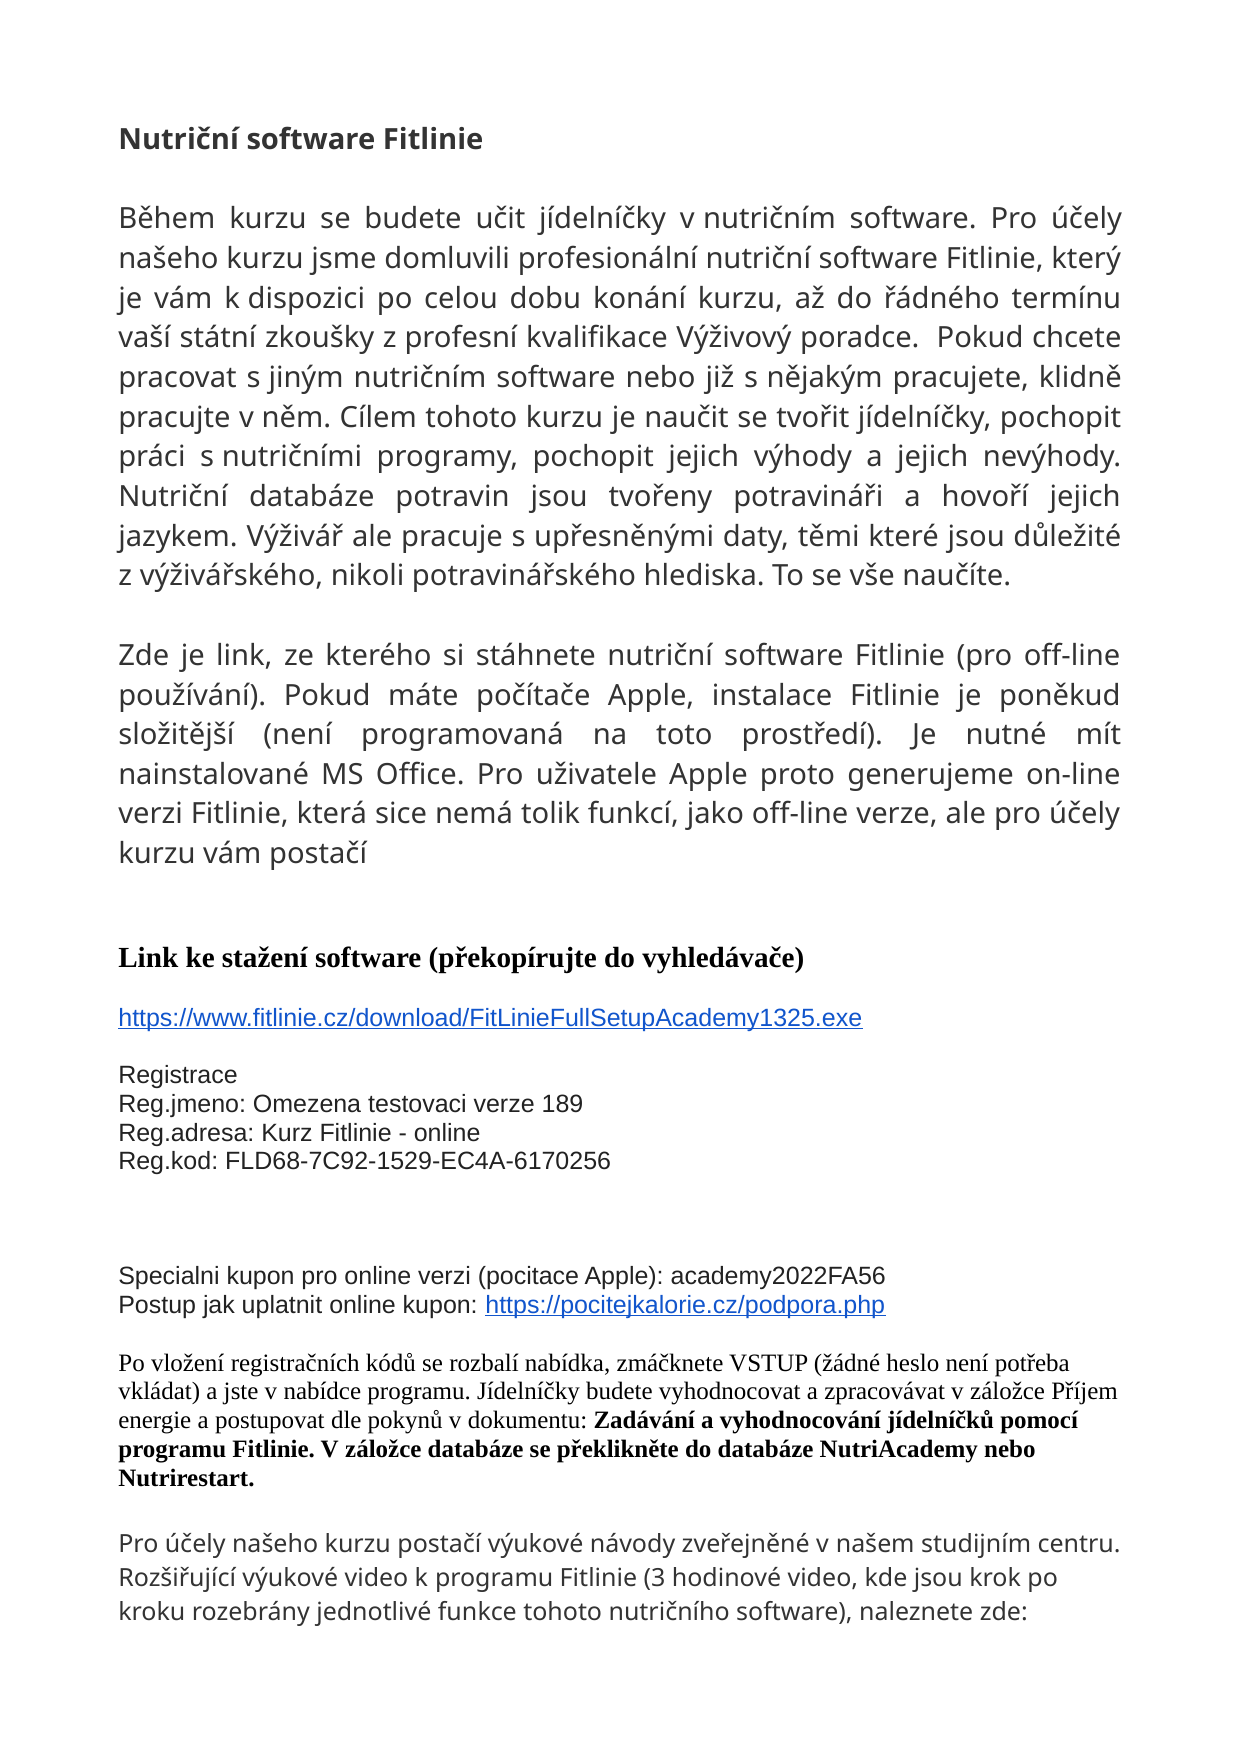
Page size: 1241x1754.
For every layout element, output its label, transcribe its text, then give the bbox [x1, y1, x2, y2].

text Během kurzu se budete učit jídelníčky v nutričním software. Pro účely našeho kurzu jsme domluvili profesionální nutriční software Fitlinie, který je vám k dispozici po celou dobu konání kurzu, až do řádného termínu vaší státní zkoušky z profesní kvalifikace Výživový poradce. Pokud chcete pracovat s jiným nutričním software nebo již s nějakým pracujete, klidně pracujte v něm. Cílem tohoto kurzu je naučit se tvořit jídelníčky, pochopit práci s nutričními programy, pochopit jejich výhody a jejich nevýhody. Nutriční databáze potravin jsou tvořeny potravináři a hovoří jejich jazykem. Výživář ale pracuje s upřesněnými daty, těmi které jsou důležité z výživářského, nikoli potravinářského hlediska. To se vše naučíte. [118, 197, 1122, 594]
text Po vložení registračních kódů se rozbalí nabídka, zmáčknete VSTUP (žádné heslo není potřeba vkládat) a jste v nabídce programu. Jídelníčky budete vyhodnocovat a zpracovávat v záložce Příjem energie a postupovat dle pokynů v dokumentu: Zadávání a vyhodnocování jídelníčků pomocí programu Fitlinie. V záložce databáze se překlikněte do databáze NutriAcademy nebo Nutrirestart. [118, 1348, 1122, 1491]
text Nutriční software Fitlinie [118, 118, 1122, 158]
text https://www.fitlinie.cz/download/FitLinieFullSetupAcademy1325.exe Registrace Reg.jmeno: Omezena testovaci verze 189 Reg.adresa: Kurz Fitlinie - online Reg.kod: FLD68-7C92-1529-EC4A-6170256 Specialni kupon pro online verzi (pocitace Apple): academy2022FA56 Postup jak uplatnit online kupon: https://pocitejkalorie.cz/podpora.php [118, 974, 1122, 1319]
text Pro účely našeho kurzu postačí výukové návody zveřejněné v našem studijním centru. Rozšiřující výukové video k programu Fitlinie (3 hodinové video, kde jsou krok po kroku rozebrány jednotlivé funkce tohoto nutričního software), naleznete zde: [118, 1525, 1122, 1628]
text Link ke stažení software (překopírujte do vyhledávače) [118, 940, 1122, 974]
text Zde je link, ze kterého si stáhnete nutriční software Fitlinie (pro off-line používání). Pokud máte počítače Apple, instalace Fitlinie je poněkud složitější (není programovaná na toto prostředí). Je nutné mít nainstalované MS Office. Pro uživatele Apple proto generujeme on-line verzi Fitlinie, která sice nemá tolik funkcí, jako off-line verze, ale pro účely kurzu vám postačí [118, 634, 1122, 872]
